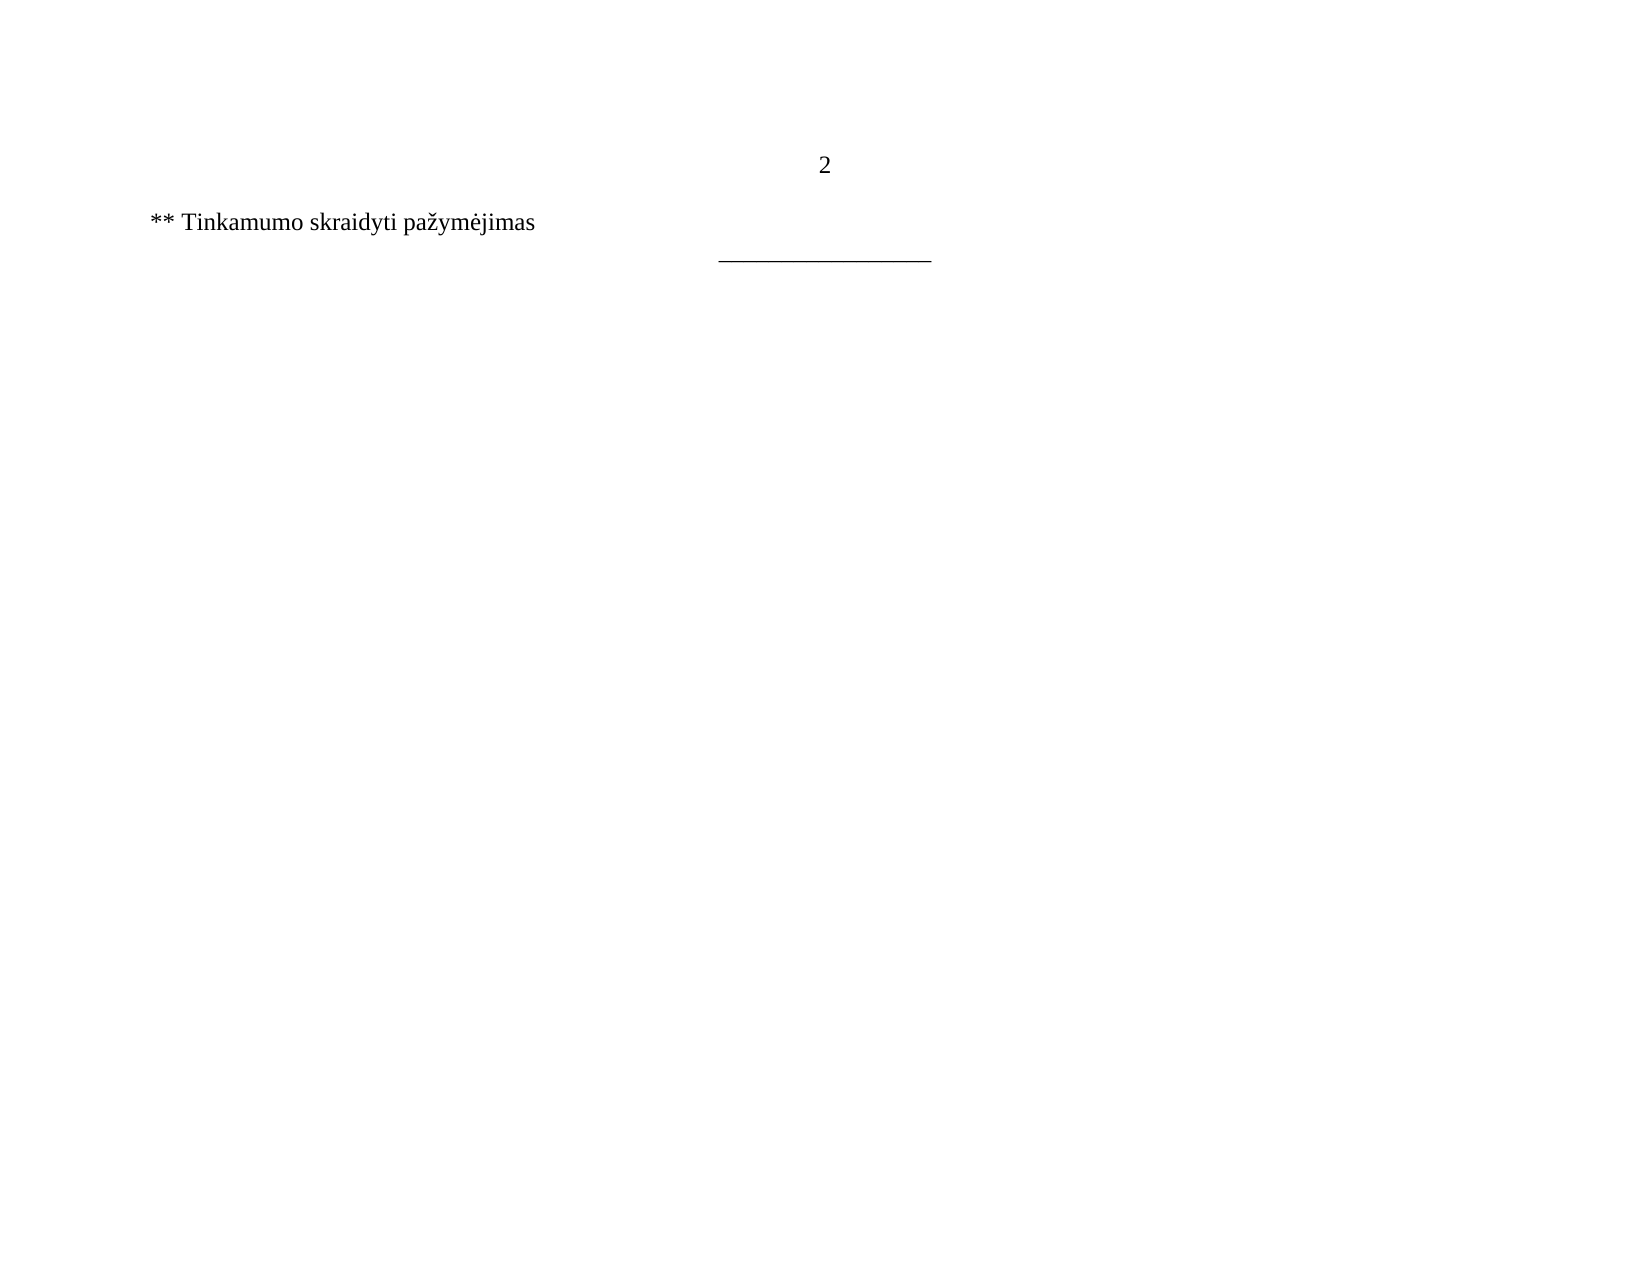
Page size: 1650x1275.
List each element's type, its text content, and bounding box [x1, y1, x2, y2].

text _________________ [150, 236, 1500, 265]
text ** Tinkamumo skraidyti pažymėjimas [150, 207, 1500, 236]
